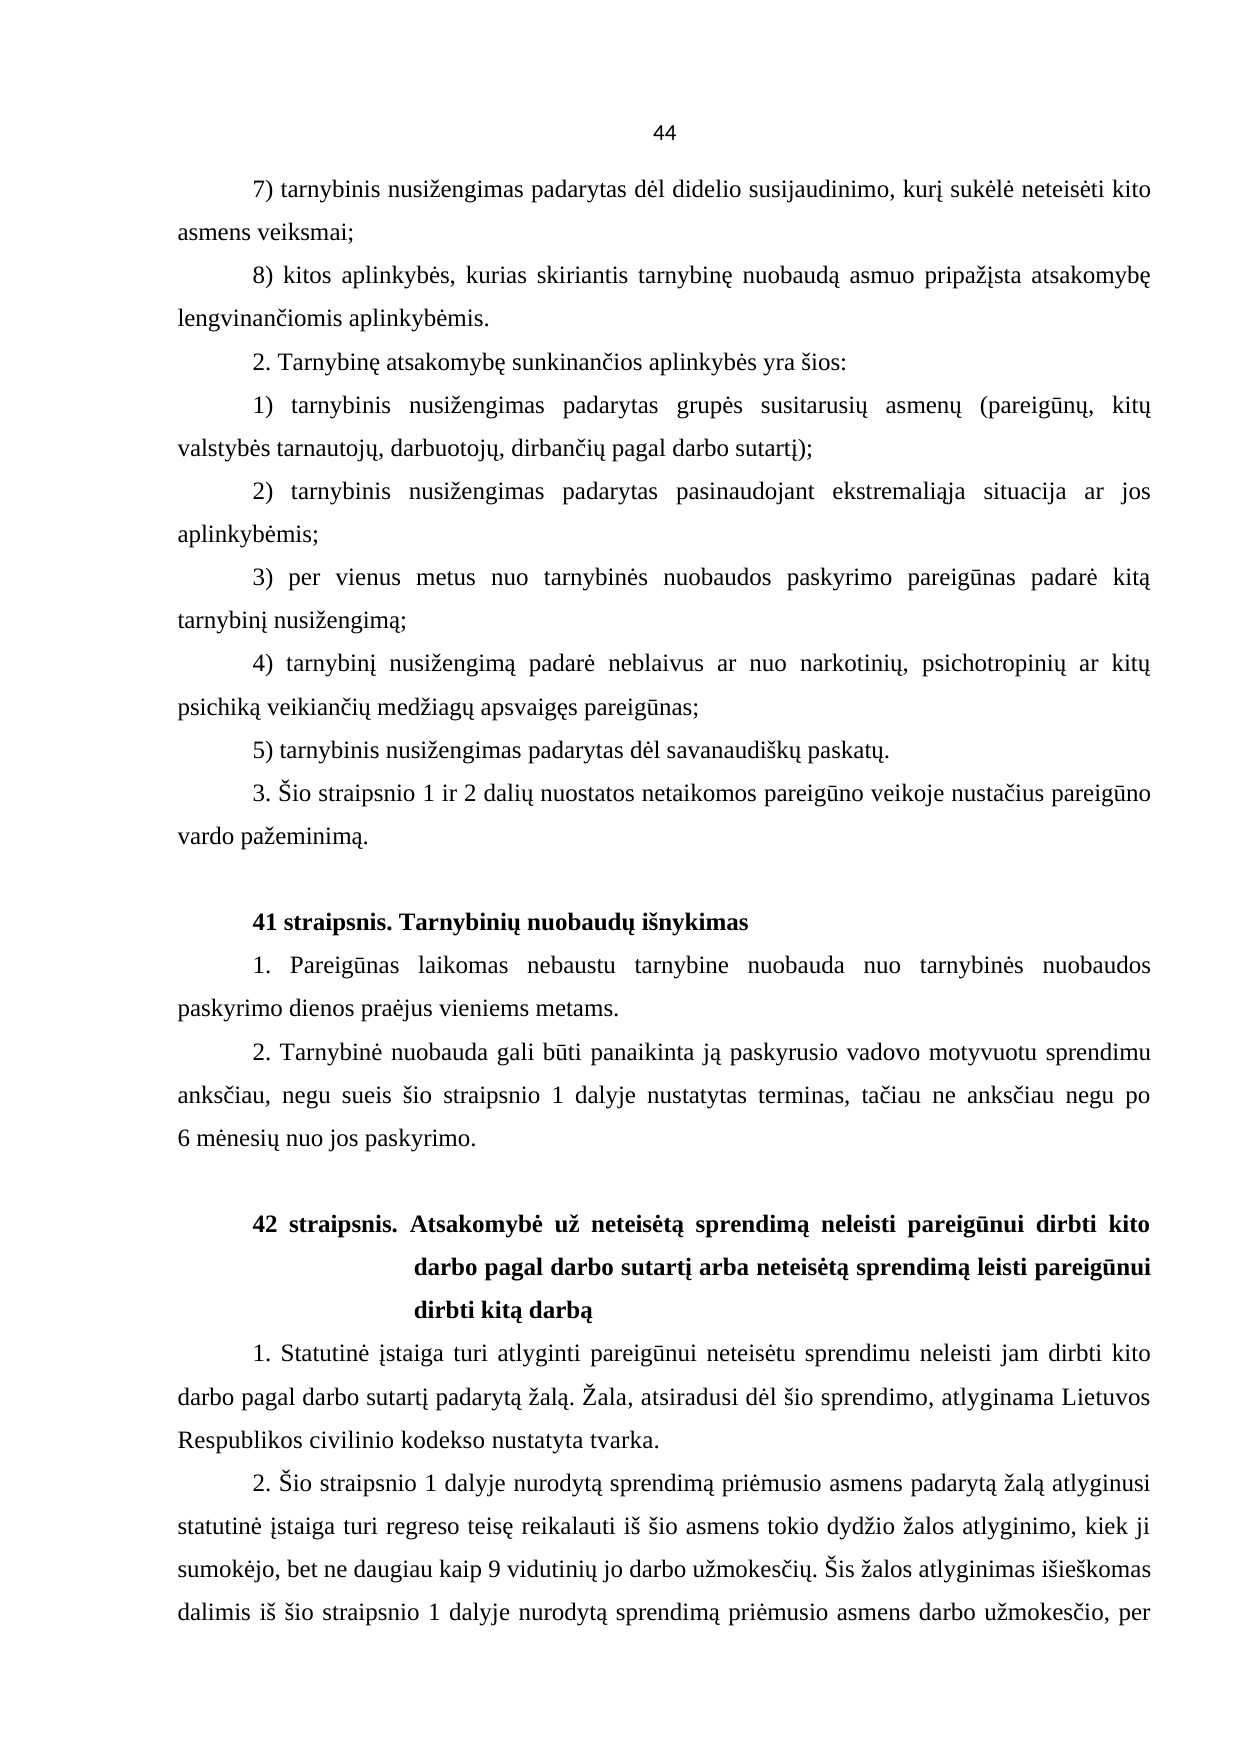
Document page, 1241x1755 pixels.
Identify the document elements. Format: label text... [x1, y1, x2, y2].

text 3. Šio straipsnio 1 ir 2 dalių nuostatos netaikomos pareigūno veikoje nustačius pareigūno vardo pažeminimą. [177, 778, 1152, 850]
text 4) tarnybinį nusižengimą padarė neblaivus ar nuo narkotinių, psichotropinių ar kitų psichiką veikiančių medžiagų apsvaigęs pareigūnas; [177, 648, 1152, 720]
text 3) per vienus metus nuo tarnybinės nuobaudos paskyrimo pareigūnas padarė kitą tarnybinį nusižengimą; [177, 562, 1152, 634]
text 1) tarnybinis nusižengimas padarytas grupės susitarusių asmenų (pareigūnų, kitų valstybės tarnautojų, darbuotojų, dirbančių pagal darbo sutartį); [177, 390, 1152, 462]
text 2. Šio straipsnio 1 dalyje nurodytą sprendimą priėmusio asmens padarytą žalą atlyginusi statutinė įstaiga turi regreso teisę reikalauti iš šio asmens tokio dydžio žalos atlyginimo, kiek ji sumokėjo, bet ne daugiau kaip 9 vidutinių jo darbo užmokesčių. Šis žalos atlyginimas išieškomas dalimis iš šio straipsnio 1 dalyje nurodytą sprendimą priėmusio asmens darbo užmokesčio, per [177, 1468, 1152, 1626]
text 2. Tarnybinę atsakomybę sunkinančios aplinkybės yra šios: [177, 347, 1152, 375]
text 2) tarnybinis nusižengimas padarytas pasinaudojant ekstremaliąja situacija ar jos aplinkybėmis; [177, 476, 1152, 548]
text 2. Tarnybinė nuobauda gali būti panaikinta ją paskyrusio vadovo motyvuotu sprendimu anksčiau, negu sueis šio straipsnio 1 dalyje nustatytas terminas, tačiau ne anksčiau negu po 6 mėnesių nuo jos paskyrimo. [177, 1037, 1152, 1152]
text 1. Pareigūnas laikomas nebaustu tarnybine nuobauda nuo tarnybinės nuobaudos paskyrimo dienos praėjus vieniems metams. [177, 950, 1152, 1022]
text 42 straipsnis. Atsakomybė už neteisėtą sprendimą neleisti pareigūnui dirbti kito darbo pagal darbo sutartį arba neteisėtą sprendimą leisti pareigūnui dirbti kitą darbą [252, 1209, 1152, 1324]
text 8) kitos aplinkybės, kurias skiriantis tarnybinę nuobaudą asmuo pripažįsta atsakomybę lengvinančiomis aplinkybėmis. [177, 260, 1152, 332]
text 5) tarnybinis nusižengimas padarytas dėl savanaudiškų paskatų. [177, 735, 1152, 763]
text 41 straipsnis. Tarnybinių nuobaudų išnykimas [177, 907, 1152, 936]
text 7) tarnybinis nusižengimas padarytas dėl didelio susijaudinimo, kurį sukėlė neteisėti kito asmens veiksmai; [177, 174, 1152, 246]
text 1. Statutinė įstaiga turi atlyginti pareigūnui neteisėtu sprendimu neleisti jam dirbti kito darbo pagal darbo sutartį padarytą žalą. Žala, atsiradusi dėl šio sprendimo, atlyginama Lietuvos Respublikos civilinio kodekso nustatyta tvarka. [177, 1338, 1152, 1453]
